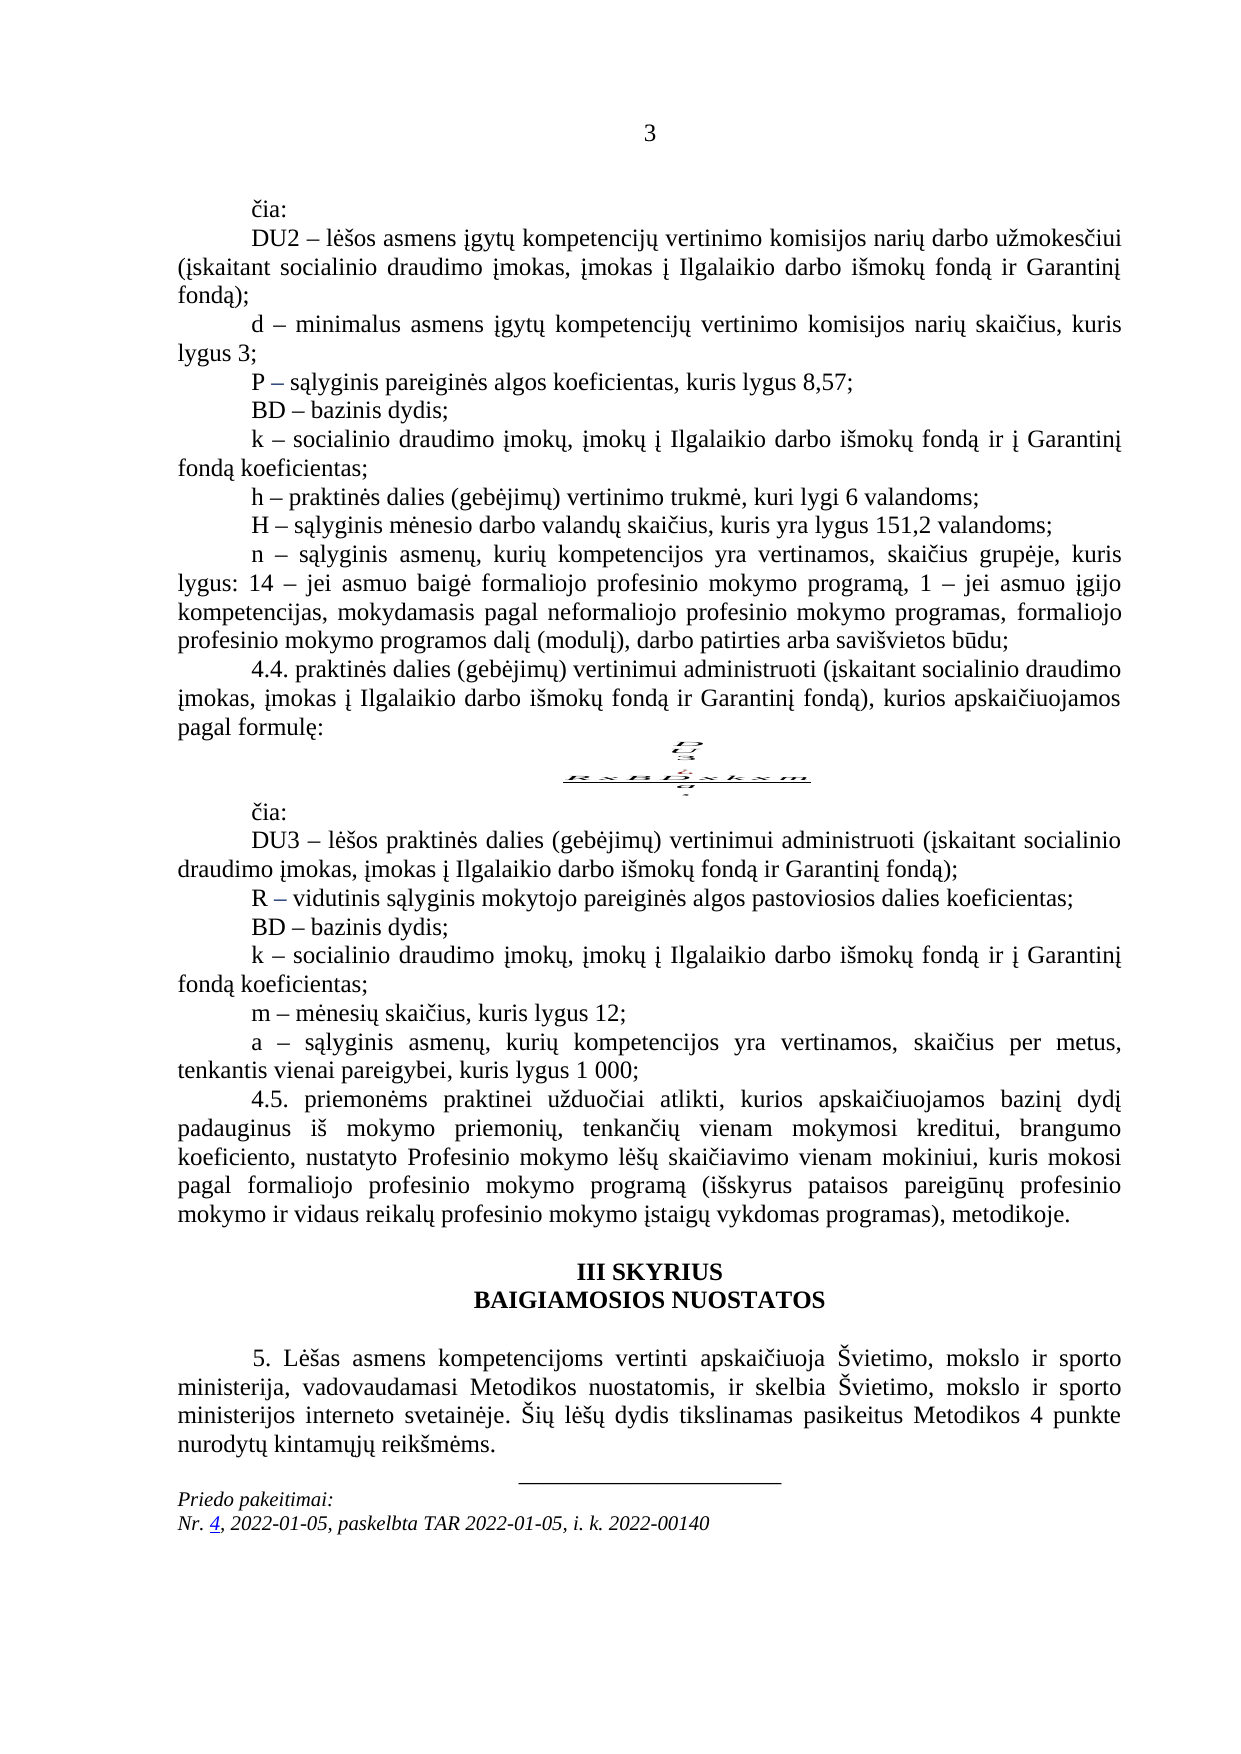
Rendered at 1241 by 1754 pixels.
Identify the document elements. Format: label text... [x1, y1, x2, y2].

text m – mėnesių skaičius, kuris lygus 12; [177, 998, 1122, 1027]
text _____________________ [177, 1458, 1122, 1487]
text k – socialinio draudimo įmokų, įmokų į Ilgalaikio darbo išmokų fondą ir į Garantinį fondą koeficientas; [177, 424, 1122, 482]
text BAIGIAMOSIOS NUOSTATOS [177, 1286, 1122, 1314]
text P – sąlyginis pareiginės algos koeficientas, kuris lygus 8,57; [177, 367, 1122, 396]
text III SKYRIUS [177, 1257, 1122, 1286]
text čia: [177, 194, 1122, 223]
text 4.5. priemonėms praktinei užduočiai atlikti, kurios apskaičiuojamos bazinį dydį padauginus iš mokymo priemonių, tenkančių vienam mokymosi kreditui, brangumo koeficiento, nustatyto Profesinio mokymo lėšų skaičiavimo vienam mokiniui, kuris mokosi pagal formaliojo profesinio mokymo programą (išskyrus pataisos pareigūnų profesinio mokymo ir vidaus reikalų profesinio mokymo įstaigų vykdomas programas), metodikoje. [177, 1084, 1122, 1228]
text BD – bazinis dydis; [177, 912, 1122, 941]
text BD – bazinis dydis; [177, 396, 1122, 424]
text 5. Lėšas asmens kompetencijoms vertinti apskaičiuoja Švietimo, mokslo ir sporto ministerija, vadovaudamasi Metodikos nuostatomis, ir skelbia Švietimo, mokslo ir sporto ministerijos interneto svetainėje. Šių lėšų dydis tikslinamas pasikeitus Metodikos 4 punkte nurodytų kintamųjų reikšmėms. [177, 1343, 1122, 1458]
text DU3 – lėšos praktinės dalies (gebėjimų) vertinimui administruoti (įskaitant socialinio draudimo įmokas, įmokas į Ilgalaikio darbo išmokų fondą ir Garantinį fondą); [177, 826, 1122, 883]
text H – sąlyginis mėnesio darbo valandų skaičius, kuris yra lygus 151,2 valandoms; [177, 511, 1122, 539]
text čia: [177, 797, 1122, 826]
text DU2 – lėšos asmens įgytų kompetencijų vertinimo komisijos narių darbo užmokesčiui (įskaitant socialinio draudimo įmokas, įmokas į Ilgalaikio darbo išmokų fondą ir Garantinį fondą); [177, 223, 1122, 309]
text R – vidutinis sąlyginis mokytojo pareiginės algos pastoviosios dalies koeficientas; [177, 883, 1122, 912]
text 4.4. praktinės dalies (gebėjimų) vertinimui administruoti (įskaitant socialinio draudimo įmokas, įmokas į Ilgalaikio darbo išmokų fondą ir Garantinį fondą), kurios apskaičiuojamos pagal formulę: [177, 654, 1122, 741]
text Nr. 4, 2022-01-05, paskelbta TAR 2022-01-05, i. k. 2022-00140 [177, 1511, 1122, 1535]
text d – minimalus asmens įgytų kompetencijų vertinimo komisijos narių skaičius, kuris lygus 3; [177, 309, 1122, 367]
text n – sąlyginis asmenų, kurių kompetencijos yra vertinamos, skaičius grupėje, kuris lygus: 14 – jei asmuo baigė formaliojo profesinio mokymo programą, 1 – jei asmuo įgijo kompetencijas, mokydamasis pagal neformaliojo profesinio mokymo programas, formaliojo profesinio mokymo programos dalį (modulį), darbo patirties arba savišvietos būdu; [177, 539, 1122, 654]
text k – socialinio draudimo įmokų, įmokų į Ilgalaikio darbo išmokų fondą ir į Garantinį fondą koeficientas; [177, 941, 1122, 998]
text Priedo pakeitimai: [177, 1487, 1122, 1511]
text h – praktinės dalies (gebėjimų) vertinimo trukmė, kuri lygi 6 valandoms; [177, 482, 1122, 511]
text a – sąlyginis asmenų, kurių kompetencijos yra vertinamos, skaičius per metus, tenkantis vienai pareigybei, kuris lygus 1 000; [177, 1027, 1122, 1084]
